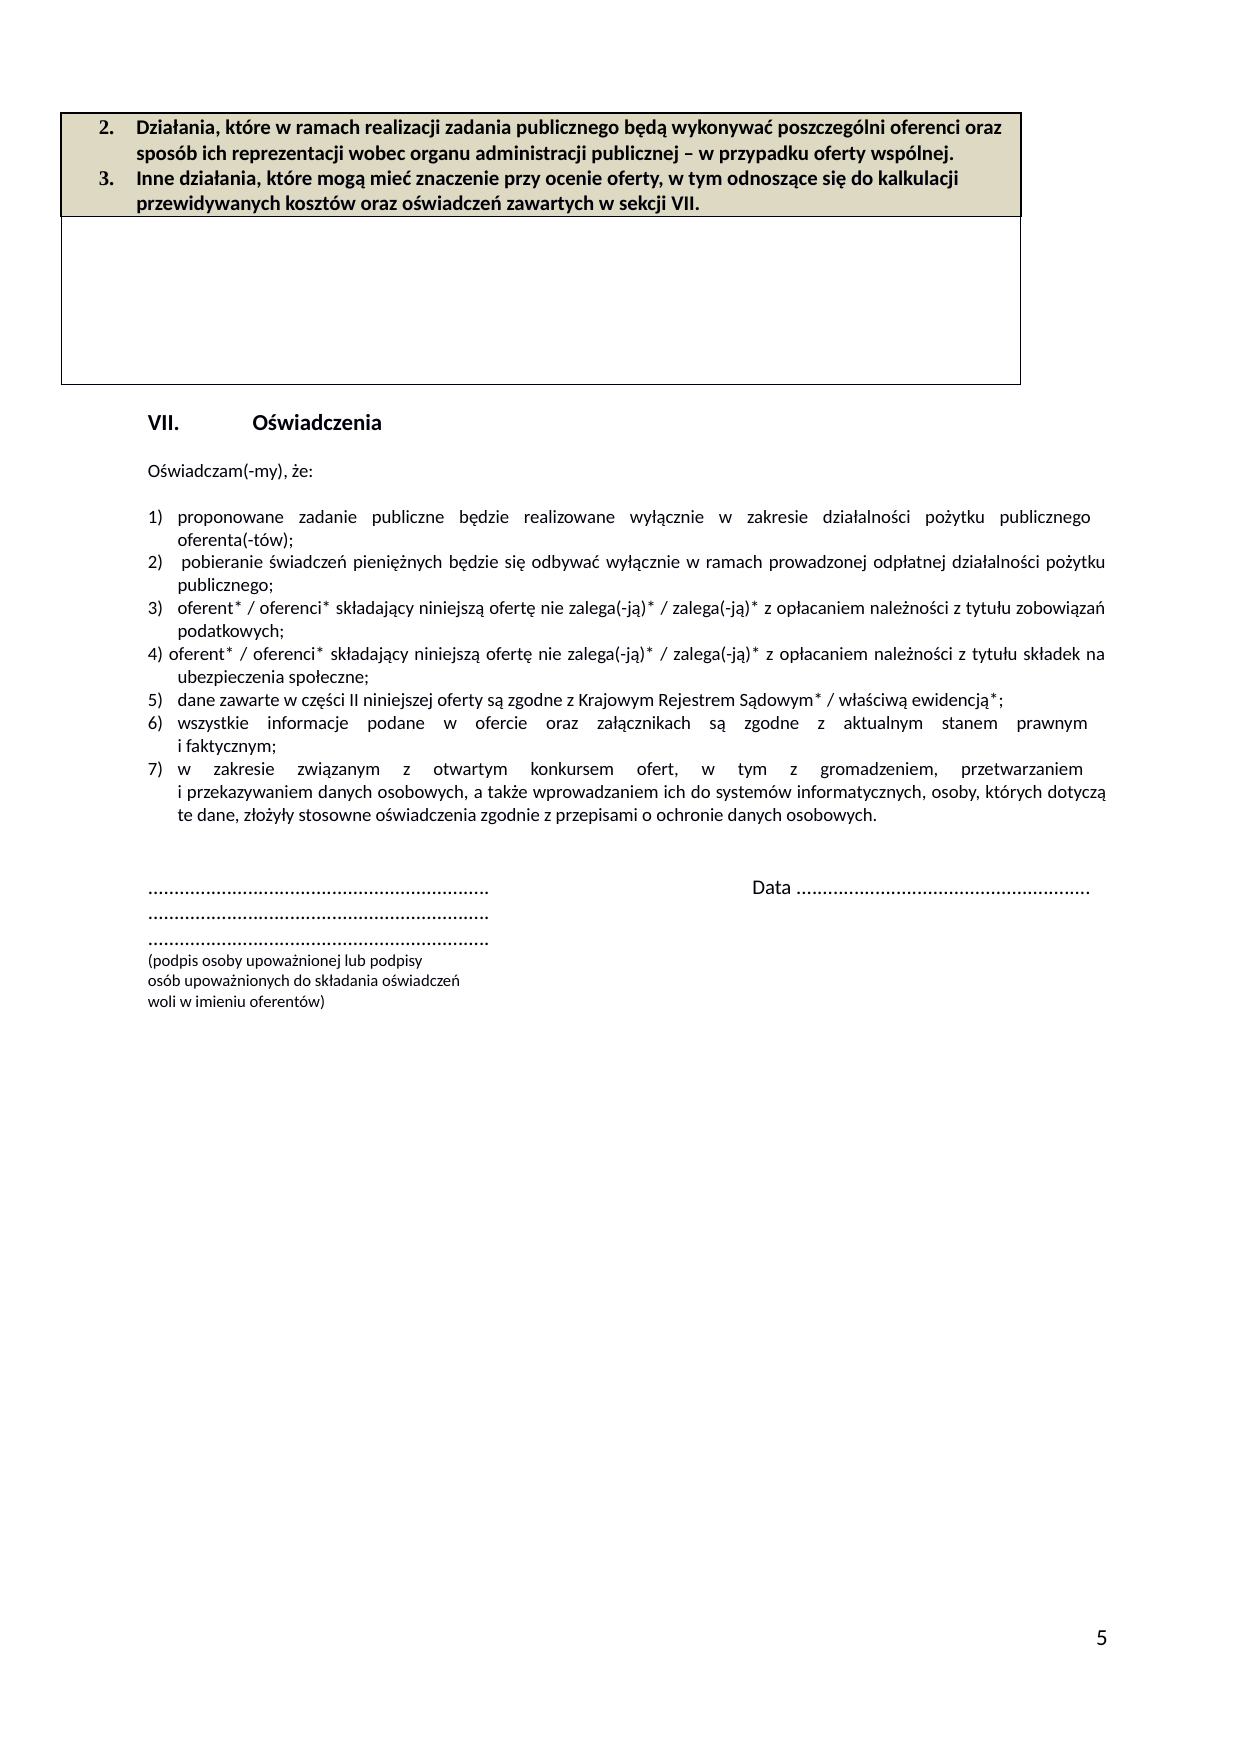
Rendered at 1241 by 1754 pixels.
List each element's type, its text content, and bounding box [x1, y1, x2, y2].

text 6) wszystkie informacje podane w ofercie oraz załącznikach są zgodne z aktualnym stanem prawnym i faktycznym; [148, 711, 1107, 757]
table_header Deklaracja o zamiarze odpłatnego lub nieodpłatnego wykonania zadania publicznego. Działania, które w ramach realizacji zadania publicznego będą wykonywać poszczególni oferenci oraz sposób ich reprezentacji wobec organu administracji publicznej – w przypadku oferty wspólnej. Inne działania, które mogą mieć znaczenie przy ocenie oferty, w tym odnoszące się do kalkulacji przewidywanych kosztów oraz oświadczeń zawartych w sekcji VII. [62, 114, 1020, 216]
text 2) pobieranie świadczeń pieniężnych będzie się odbywać wyłącznie w ramach prowadzonej odpłatnej działalności pożytku publicznego; [148, 551, 1107, 596]
text ................................................................. [148, 899, 1107, 925]
text 3) oferent* / oferenci* składający niniejszą ofertę nie zalega(-ją)* / zalega(-ją)* z opłacaniem należności z tytułu zobowiązań podatkowych; [148, 596, 1107, 642]
text woli w imieniu oferentów) [148, 991, 1107, 1011]
text ................................................................. Data ........................................................ [148, 874, 1107, 899]
text Oświadczam(-my), że: [148, 459, 1107, 482]
text 4) oferent* / oferenci* składający niniejszą ofertę nie zalega(-ją)* / zalega(-ją)* z opłacaniem należności z tytułu składek na ubezpieczenia społeczne; [148, 642, 1107, 688]
table_cell [62, 217, 1020, 384]
text 5) dane zawarte w części II niniejszej oferty są zgodne z Krajowym Rejestrem Sądowym* / właściwą ewidencją*; [148, 688, 1107, 711]
text osób upoważnionych do składania oświadczeń [148, 971, 1107, 991]
text ................................................................. [148, 925, 1107, 950]
text VII. Oświadczenia [148, 408, 1107, 436]
text 7) w zakresie związanym z otwartym konkursem ofert, w tym z gromadzeniem, przetwarzaniem i przekazywaniem danych osobowych, a także wprowadzaniem ich do systemów informatycznych, osoby, których dotyczą te dane, złożyły stosowne oświadczenia zgodnie z przepisami o ochronie danych osobowych. [148, 757, 1107, 826]
text (podpis osoby upoważnionej lub podpisy [148, 950, 1107, 971]
text 1) proponowane zadanie publiczne będzie realizowane wyłącznie w zakresie działalności pożytku publicznego oferenta(-tów); [148, 505, 1107, 551]
